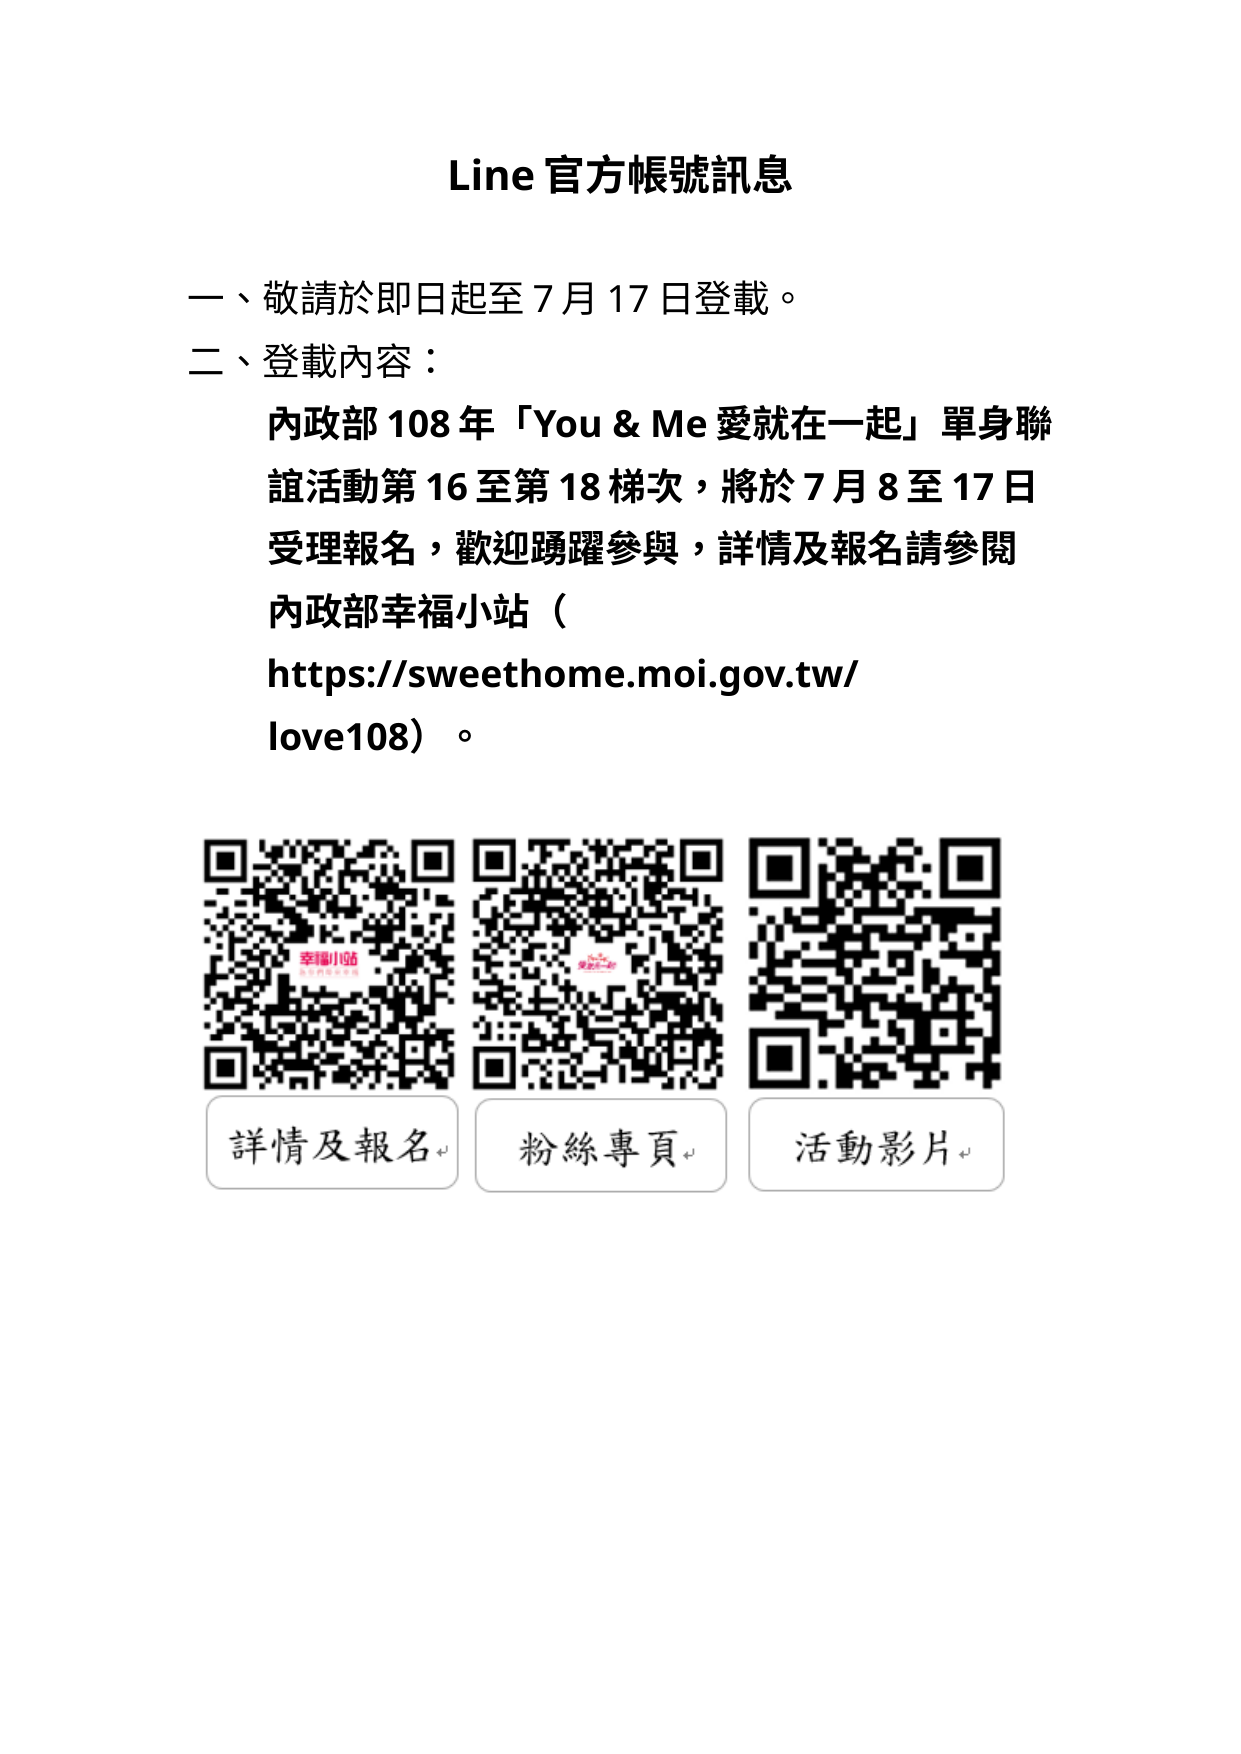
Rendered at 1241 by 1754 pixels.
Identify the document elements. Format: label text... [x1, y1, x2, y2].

text 一、敬請於即日起至7月17日登載。 [187, 262, 1053, 325]
picture [200, 837, 462, 1196]
picture [744, 833, 1008, 1198]
picture [469, 836, 732, 1199]
text https://sweethome.moi.gov.tw/love108）。 [266, 637, 1053, 762]
text Line官方帳號訊息 [187, 150, 1053, 200]
text 二、登載內容： [187, 325, 1053, 387]
text 內政部108年「You & Me愛就在一起」單身聯誼活動第16至第18梯次，將於7月8至17日受理報名，歡迎踴躍參與，詳情及報名請參閱內政部幸福小站（ [266, 387, 1053, 637]
